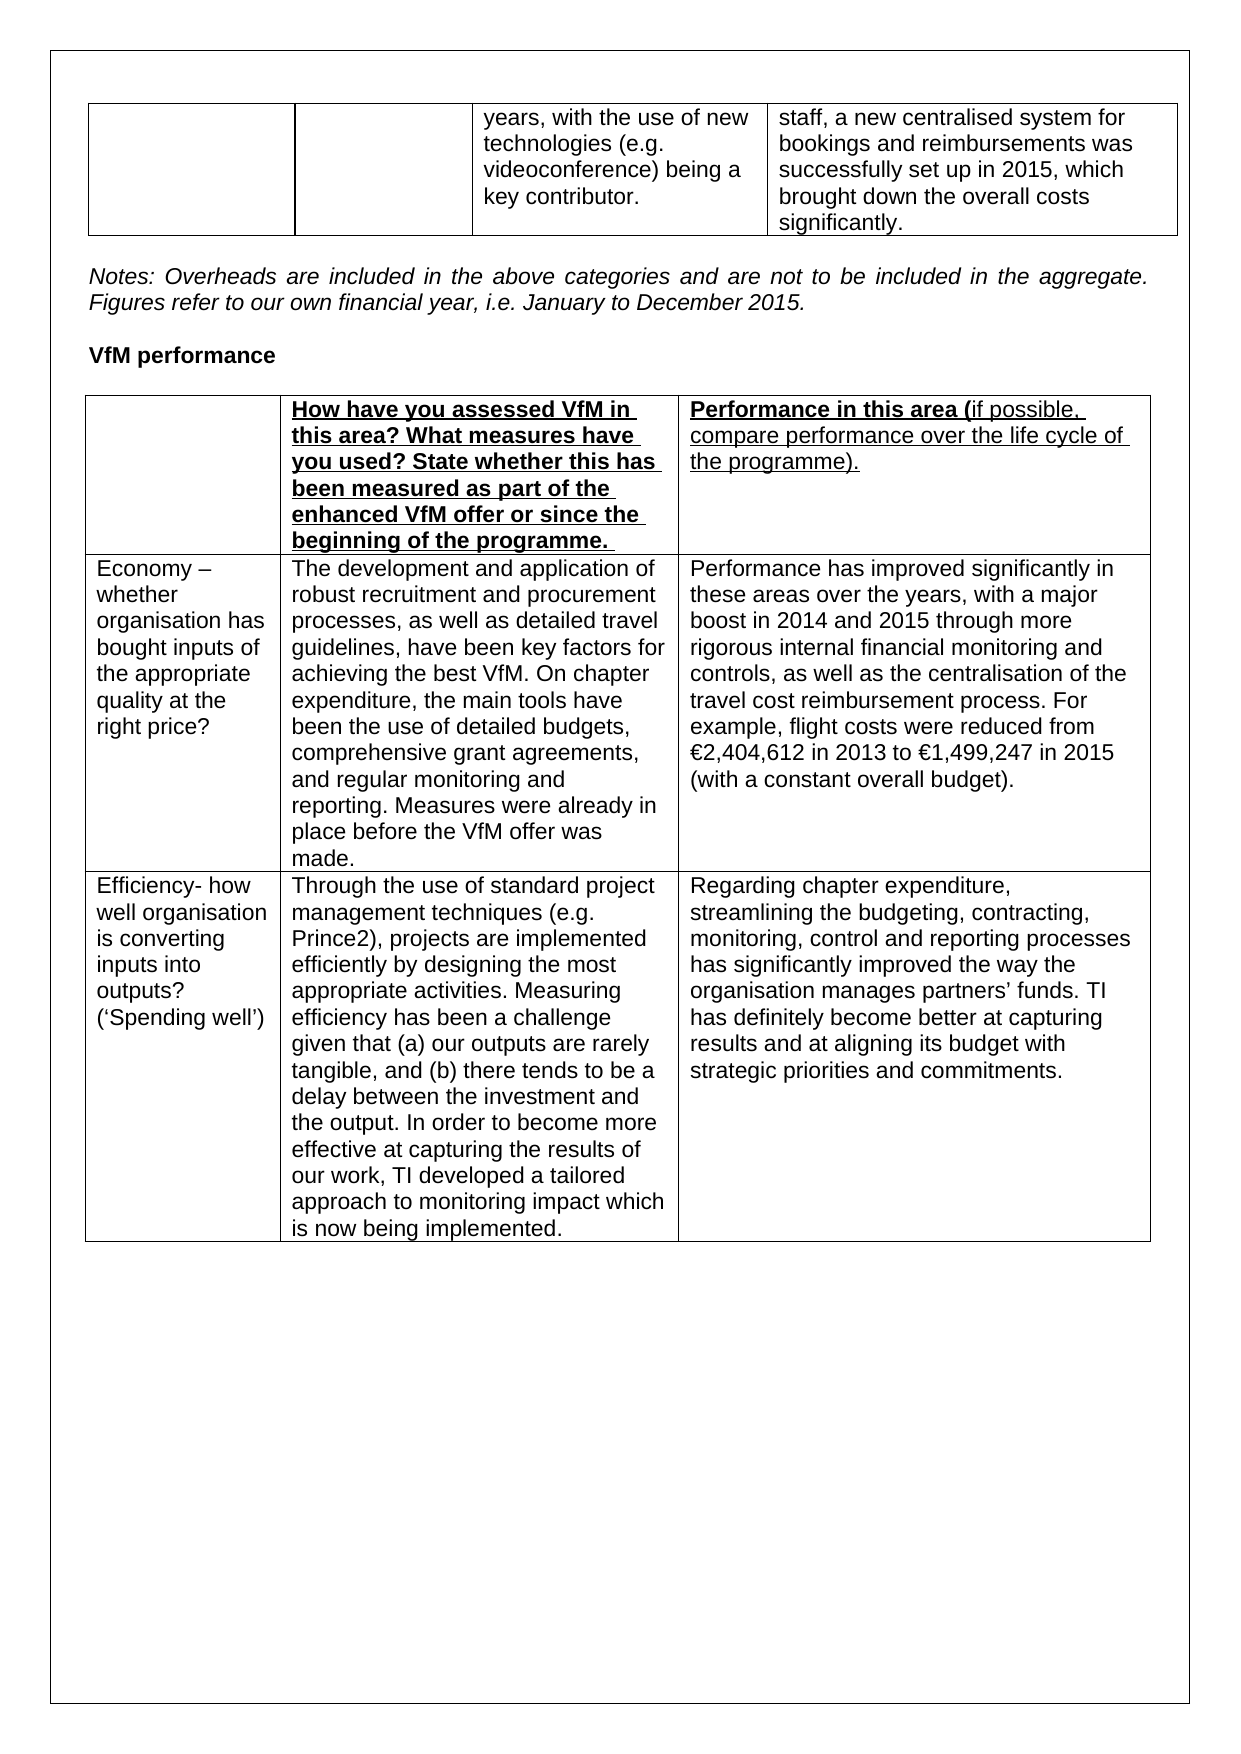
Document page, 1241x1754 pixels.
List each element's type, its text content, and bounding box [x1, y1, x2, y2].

table_cell [89, 104, 294, 235]
table_cell staff, a new centralised system for bookings and reimbursements was successfully set up in 2015, which brought down the overall costs significantly. [768, 104, 1177, 235]
table_cell Economy –whether organisation has bought inputs of the appropriate quality at the right price? [86, 555, 280, 871]
table_cell Regarding chapter expenditure, streamlining the budgeting, contracting, monitoring, control and reporting processes has significantly improved the way the organisation manages partners’ funds. TI has definitely become better at capturing results and at aligning its budget with strategic priorities and commitments. [679, 872, 1150, 1241]
text Notes: Overheads are included in the above categories and are not to be included in the aggregate. Figures refer to our own financial year, i.e. January to December 2015. [89, 263, 1152, 316]
table_cell Efficiency- how well organisation is converting inputs into outputs? (‘Spending well’) [86, 872, 280, 1241]
table_header How have you assessed VfM in this area? What measures have you used? State whether this has been measured as part of the enhanced VfM offer or since the beginning of the programme. [281, 396, 678, 554]
table_cell years, with the use of new technologies (e.g. videoconference) being a key contributor. [473, 104, 767, 235]
table_cell The development and application of robust recruitment and procurement processes, as well as detailed travel guidelines, have been key factors for achieving the best VfM. On chapter expenditure, the main tools have been the use of detailed budgets, comprehensive grant agreements, and regular monitoring and reporting. Measures were already in place before the VfM offer was made. [281, 555, 678, 871]
table_header [86, 396, 280, 554]
table_header Performance in this area (if possible, compare performance over the life cycle of the programme). [679, 396, 1150, 554]
table_cell Through the use of standard project management techniques (e.g. Prince2), projects are implemented efficiently by designing the most appropriate activities. Measuring efficiency has been a challenge given that (a) our outputs are rarely tangible, and (b) there tends to be a delay between the investment and the output. In order to become more effective at capturing the results of our work, TI developed a tailored approach to monitoring impact which is now being implemented. [281, 872, 678, 1241]
table_cell Performance has improved significantly in these areas over the years, with a major boost in 2014 and 2015 through more rigorous internal financial monitoring and controls, as well as the centralisation of the travel cost reimbursement process. For example, flight costs were reduced from €2,404,612 in 2013 to €1,499,247 in 2015 (with a constant overall budget). [679, 555, 1150, 871]
table_cell [296, 104, 472, 235]
text VfM performance [89, 342, 1152, 368]
